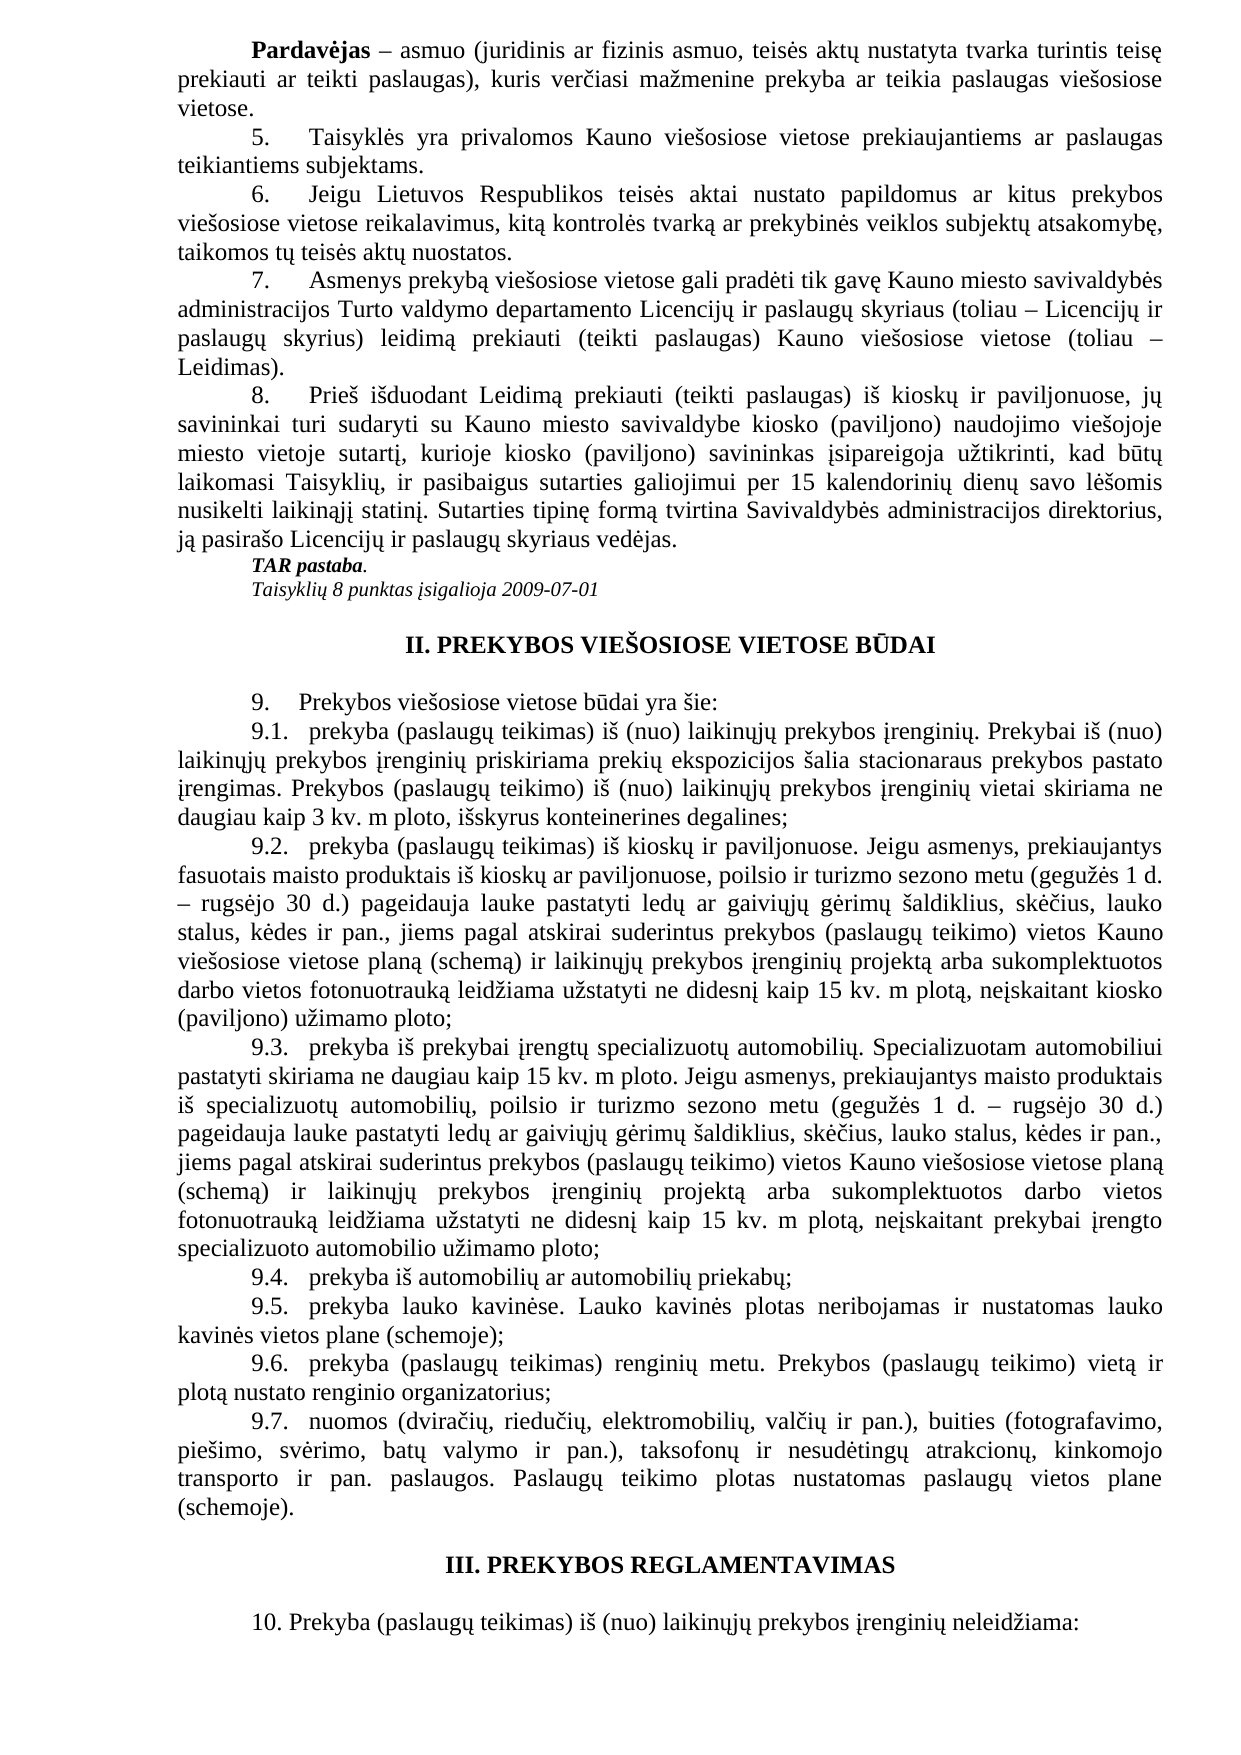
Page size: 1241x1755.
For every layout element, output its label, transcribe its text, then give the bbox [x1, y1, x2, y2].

text 9. Prekybos viešosiose vietose būdai yra šie: [177, 687, 1163, 716]
text TAR pastaba. [177, 553, 1163, 577]
text 9.6. prekyba (paslaugų teikimas) renginių metu. Prekybos (paslaugų teikimo) vietą ir plotą nustato renginio organizatorius; [177, 1348, 1163, 1406]
text Pardavėjas – asmuo (juridinis ar fizinis asmuo, teisės aktų nustatyta tvarka turintis teisę prekiauti ar teikti paslaugas), kuris verčiasi mažmenine prekyba ar teikia paslaugas viešosiose vietose. [177, 35, 1163, 122]
text 10. Prekyba (paslaugų teikimas) iš (nuo) laikinųjų prekybos įrenginių neleidžiama: [177, 1607, 1163, 1636]
text Taisyklių 8 punktas įsigalioja 2009-07-01 [251, 577, 1163, 601]
text 9.1. prekyba (paslaugų teikimas) iš (nuo) laikinųjų prekybos įrenginių. Prekybai iš (nuo) laikinųjų prekybos įrenginių priskiriama prekių ekspozicijos šalia stacionaraus prekybos pastato įrengimas. Prekybos (paslaugų teikimo) iš (nuo) laikinųjų prekybos įrenginių vietai skiriama ne daugiau kaip 3 kv. m ploto, išskyrus konteinerines degalines; [177, 716, 1163, 831]
text 9.4. prekyba iš automobilių ar automobilių priekabų; [177, 1262, 1163, 1291]
text 9.2. prekyba (paslaugų teikimas) iš kioskų ir paviljonuose. Jeigu asmenys, prekiaujantys fasuotais maisto produktais iš kioskų ar paviljonuose, poilsio ir turizmo sezono metu (gegužės 1 d. – rugsėjo 30 d.) pageidauja lauke pastatyti ledų ar gaiviųjų gėrimų šaldiklius, skėčius, lauko stalus, kėdes ir pan., jiems pagal atskirai suderintus prekybos (paslaugų teikimo) vietos Kauno viešosiose vietose planą (schemą) ir laikinųjų prekybos įrenginių projektą arba sukomplektuotos darbo vietos fotonuotrauką leidžiama užstatyti ne didesnį kaip 15 kv. m plotą, neįskaitant kiosko (paviljono) užimamo ploto; [177, 831, 1163, 1032]
text 7. Asmenys prekybą viešosiose vietose gali pradėti tik gavę Kauno miesto savivaldybės administracijos Turto valdymo departamento Licencijų ir paslaugų skyriaus (toliau – Licencijų ir paslaugų skyrius) leidimą prekiauti (teikti paslaugas) Kauno viešosiose vietose (toliau – Leidimas). [177, 265, 1163, 380]
text 9.5. prekyba lauko kavinėse. Lauko kavinės plotas neribojamas ir nustatomas lauko kavinės vietos plane (schemoje); [177, 1291, 1163, 1348]
text 8. Prieš išduodant Leidimą prekiauti (teikti paslaugas) iš kioskų ir paviljonuose, jų savininkai turi sudaryti su Kauno miesto savivaldybe kiosko (paviljono) naudojimo viešojoje miesto vietoje sutartį, kurioje kiosko (paviljono) savininkas įsipareigoja užtikrinti, kad būtų laikomasi Taisyklių, ir pasibaigus sutarties galiojimui per 15 kalendorinių dienų savo lėšomis nusikelti laikinąjį statinį. Sutarties tipinę formą tvirtina Savivaldybės administracijos direktorius, ją pasirašo Licencijų ir paslaugų skyriaus vedėjas. [177, 380, 1163, 553]
text 5. Taisyklės yra privalomos Kauno viešosiose vietose prekiaujantiems ar paslaugas teikiantiems subjektams. [177, 122, 1163, 179]
text 6. Jeigu Lietuvos Respublikos teisės aktai nustato papildomus ar kitus prekybos viešosiose vietose reikalavimus, kitą kontrolės tvarką ar prekybinės veiklos subjektų atsakomybę, taikomos tų teisės aktų nuostatos. [177, 179, 1163, 265]
text II. PREKYBOS VIEŠOSIOSE VIETOSE BŪDAI [177, 630, 1163, 658]
text 9.7. nuomos (dviračių, riedučių, elektromobilių, valčių ir pan.), buities (fotografavimo, piešimo, svėrimo, batų valymo ir pan.), taksofonų ir nesudėtingų atrakcionų, kinkomojo transporto ir pan. paslaugos. Paslaugų teikimo plotas nustatomas paslaugų vietos plane (schemoje). [177, 1406, 1163, 1521]
text III. PREKYBOS REGLAMENTAVIMAS [177, 1550, 1163, 1578]
text 9.3. prekyba iš prekybai įrengtų specializuotų automobilių. Specializuotam automobiliui pastatyti skiriama ne daugiau kaip 15 kv. m ploto. Jeigu asmenys, prekiaujantys maisto produktais iš specializuotų automobilių, poilsio ir turizmo sezono metu (gegužės 1 d. – rugsėjo 30 d.) pageidauja lauke pastatyti ledų ar gaiviųjų gėrimų šaldiklius, skėčius, lauko stalus, kėdes ir pan., jiems pagal atskirai suderintus prekybos (paslaugų teikimo) vietos Kauno viešosiose vietose planą (schemą) ir laikinųjų prekybos įrenginių projektą arba sukomplektuotos darbo vietos fotonuotrauką leidžiama užstatyti ne didesnį kaip 15 kv. m plotą, neįskaitant prekybai įrengto specializuoto automobilio užimamo ploto; [177, 1032, 1163, 1262]
